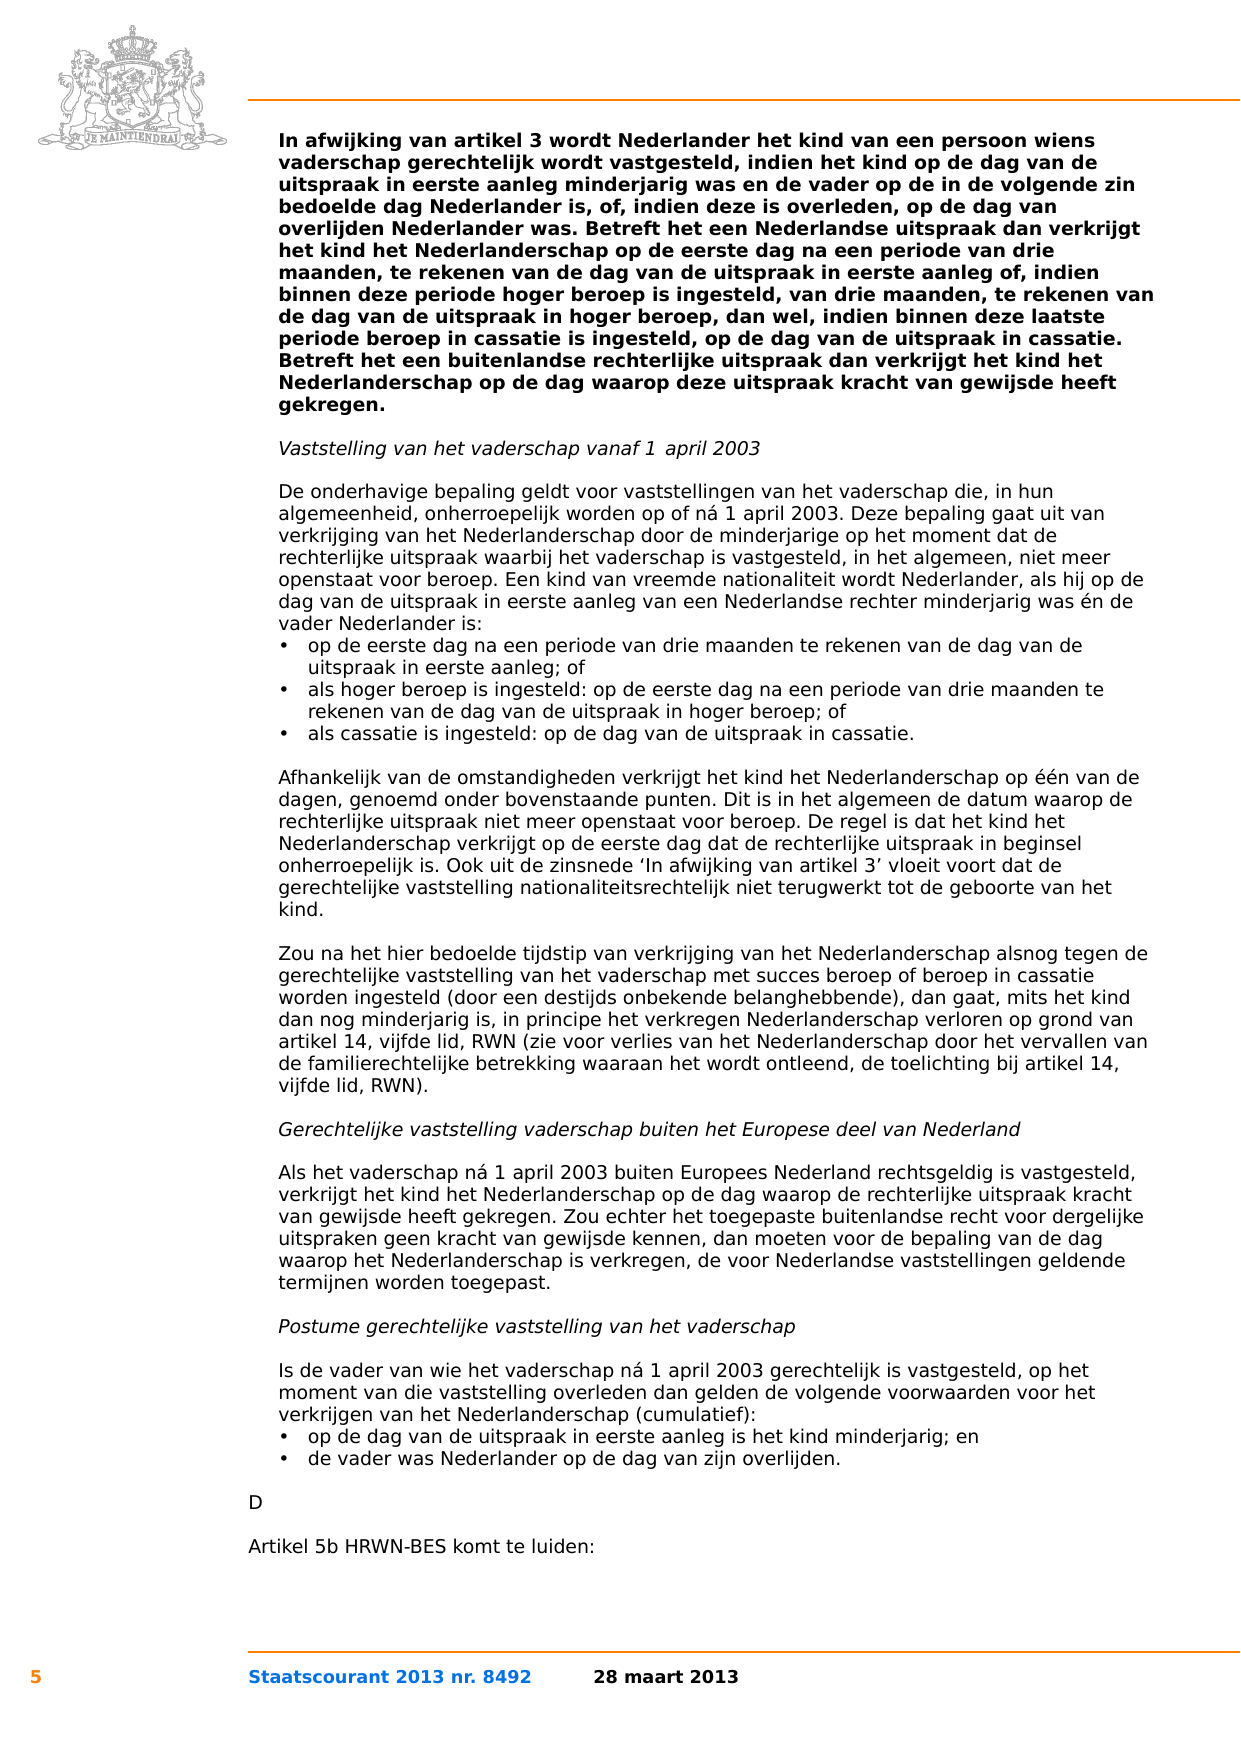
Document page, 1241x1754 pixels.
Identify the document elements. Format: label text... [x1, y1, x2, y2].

text Artikel 5b HRWN-BES komt te luiden: [248, 1536, 1163, 1557]
text Is de vader van wie het vaderschap ná 1 april 2003 gerechtelijk is vastgesteld, op het moment van die vaststelling overleden dan gelden de volgende voorwaarden voor het verkrijgen van het Nederlanderschap (cumulatief): [278, 1360, 1163, 1426]
text • de vader was Nederlander op de dag van zijn overlijden. [278, 1448, 1163, 1470]
subtitle Postume gerechtelijke vaststelling van het vaderschap [278, 1316, 1163, 1338]
subtitle Gerechtelijke vaststelling vaderschap buiten het Europese deel van Nederland [278, 1118, 1163, 1140]
text Als het vaderschap ná 1 april 2003 buiten Europees Nederland rechtsgeldig is vastgesteld, verkrijgt het kind het Nederlanderschap op de dag waarop de rechterlijke uitspraak kracht van gewijsde heeft gekregen. Zou echter het toegepaste buitenlandse recht voor dergelijke uitspraken geen kracht van gewijsde kennen, dan moeten voor de bepaling van de dag waarop het Nederlanderschap is verkregen, de voor Nederlandse vaststellingen geldende termijnen worden toegepast. [278, 1162, 1163, 1294]
text • als hoger beroep is ingesteld: op de eerste dag na een periode van drie maanden te rekenen van de dag van de uitspraak in hoger beroep; of [278, 679, 1163, 723]
text • op de eerste dag na een periode van drie maanden te rekenen van de dag van de uitspraak in eerste aanleg; of [278, 635, 1163, 679]
text Afhankelijk van de omstandigheden verkrijgt het kind het Nederlanderschap op één van de dagen, genoemd onder bovenstaande punten. Dit is in het algemeen de datum waarop de rechterlijke uitspraak niet meer openstaat voor beroep. De regel is dat het kind het Nederlanderschap verkrijgt op de eerste dag dat de rechterlijke uitspraak in beginsel onherroepelijk is. Ook uit de zinsnede ‘In afwijking van artikel 3’ vloeit voort dat de gerechtelijke vaststelling nationaliteitsrechtelijk niet terugwerkt tot de geboorte van het kind. [278, 767, 1163, 921]
picture [38, 25, 227, 150]
text • op de dag van de uitspraak in eerste aanleg is het kind minderjarig; en [278, 1426, 1163, 1448]
text • als cassatie is ingesteld: op de dag van de uitspraak in cassatie. [278, 723, 1163, 745]
text D [248, 1492, 1163, 1514]
subtitle Vaststelling van het vaderschap vanaf 1 april 2003 [278, 437, 1163, 459]
text De onderhavige bepaling geldt voor vaststellingen van het vaderschap die, in hun algemeenheid, onherroepelijk worden op of ná 1 april 2003. Deze bepaling gaat uit van verkrijging van het Nederlanderschap door de minderjarige op het moment dat de rechterlijke uitspraak waarbij het vaderschap is vastgesteld, in het algemeen, niet meer openstaat voor beroep. Een kind van vreemde nationaliteit wordt Nederlander, als hij op de dag van de uitspraak in eerste aanleg van een Nederlandse rechter minderjarig was én de vader Nederlander is: [278, 481, 1163, 635]
text In afwijking van artikel 3 wordt Nederlander het kind van een persoon wiens vaderschap gerechtelijk wordt vastgesteld, indien het kind op de dag van de uitspraak in eerste aanleg minderjarig was en de vader op de in de volgende zin bedoelde dag Nederlander is, of, indien deze is overleden, op de dag van overlijden Nederlander was. Betreft het een Nederlandse uitspraak dan verkrijgt het kind het Nederlanderschap op de eerste dag na een periode van drie maanden, te rekenen van de dag van de uitspraak in eerste aanleg of, indien binnen deze periode hoger beroep is ingesteld, van drie maanden, te rekenen van de dag van de uitspraak in hoger beroep, dan wel, indien binnen deze laatste periode beroep in cassatie is ingesteld, op de dag van de uitspraak in cassatie. Betreft het een buitenlandse rechterlijke uitspraak dan verkrijgt het kind het Nederlanderschap op de dag waarop deze uitspraak kracht van gewijsde heeft gekregen. [278, 130, 1163, 416]
text Zou na het hier bedoelde tijdstip van verkrijging van het Nederlanderschap alsnog tegen de gerechtelijke vaststelling van het vaderschap met succes beroep of beroep in cassatie worden ingesteld (door een destijds onbekende belanghebbende), dan gaat, mits het kind dan nog minderjarig is, in principe het verkregen Nederlanderschap verloren op grond van artikel 14, vijfde lid, RWN (zie voor verlies van het Nederlanderschap door het vervallen van de familierechtelijke betrekking waaraan het wordt ontleend, de toelichting bij artikel 14, vijfde lid, RWN). [278, 943, 1163, 1097]
